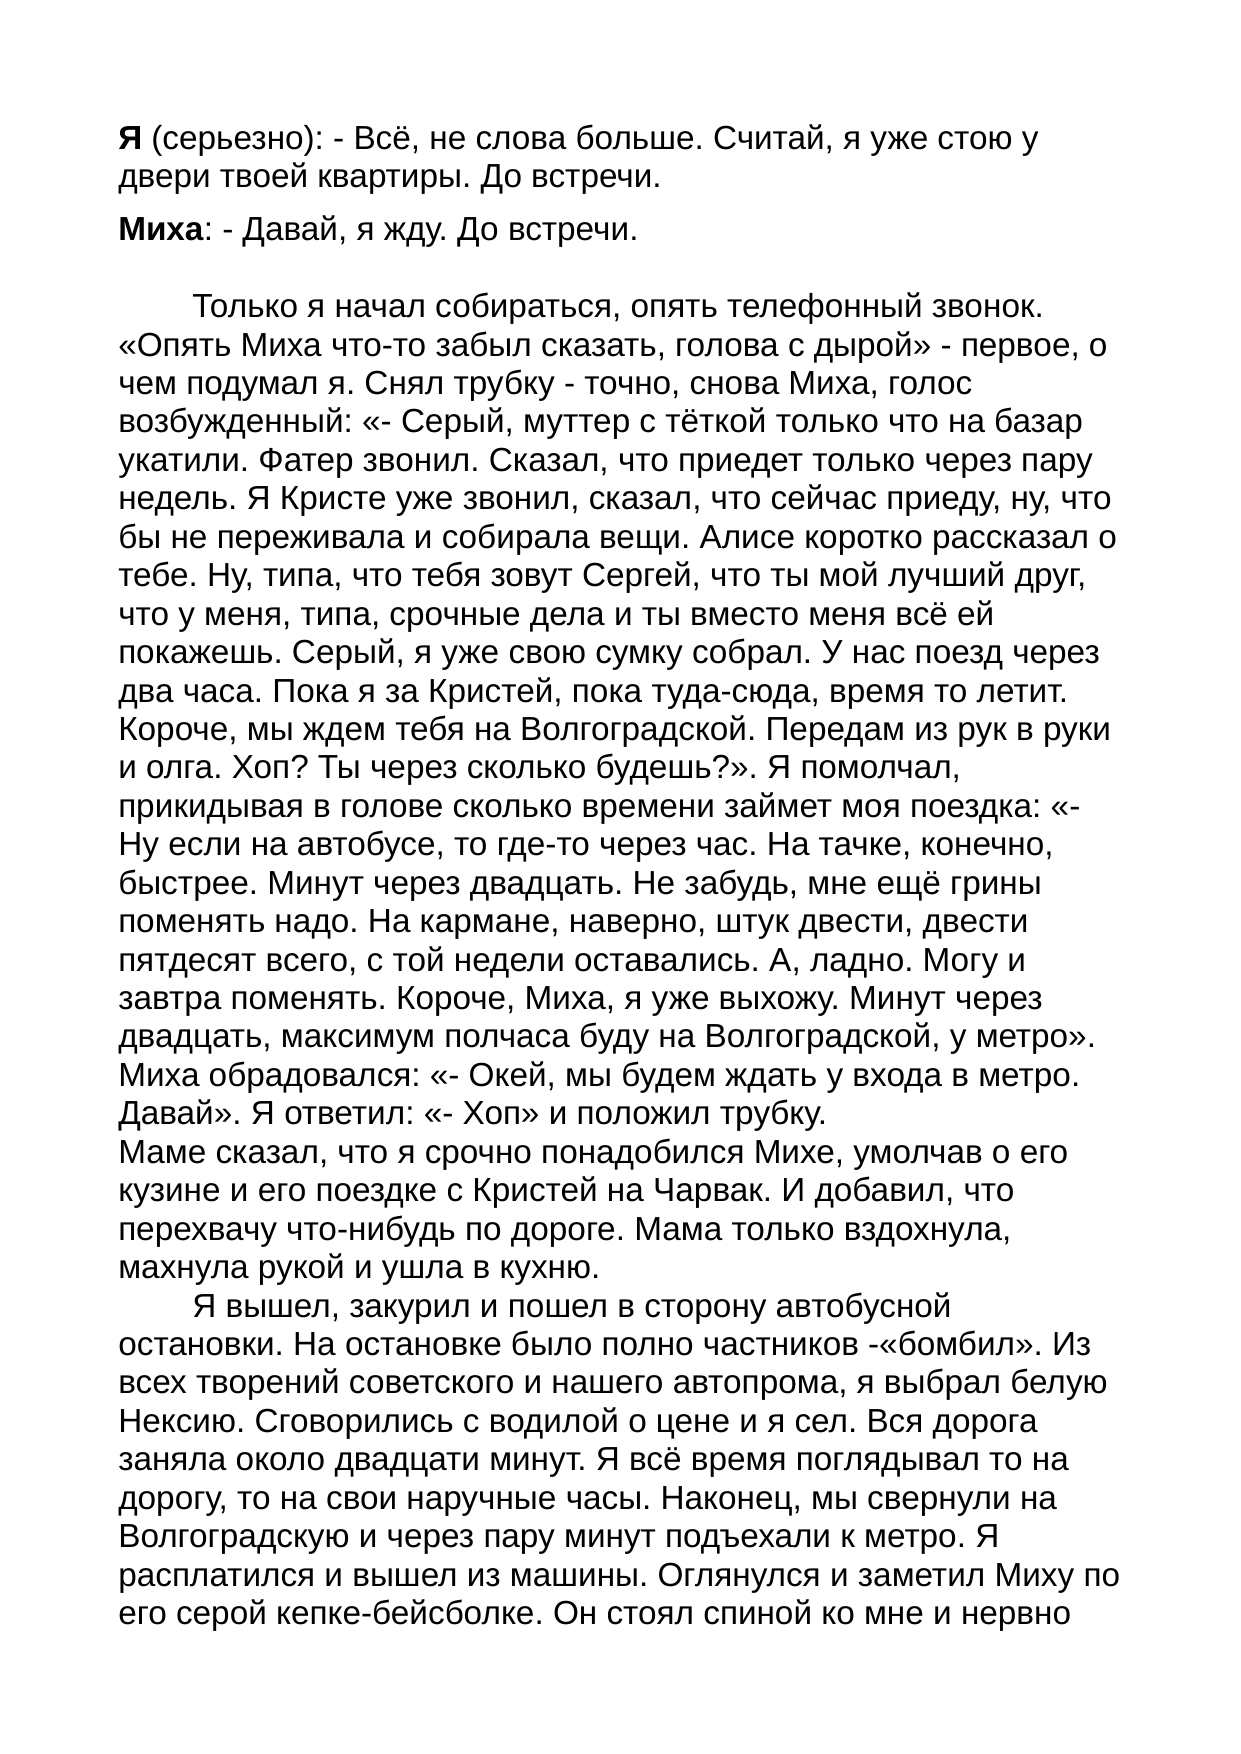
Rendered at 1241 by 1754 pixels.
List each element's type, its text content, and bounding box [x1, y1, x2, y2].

text Я (серьезно): - Всё, не слова больше. Считай, я уже стою у двери твоей квартиры. До встречи. [118, 118, 1122, 195]
text Я вышел, закурил и пошел в сторону автобусной остановки. На остановке было полно частников -«бомбил». Из всех творений советского и нашего автопрома, я выбрал белую Нексию. Сговорились с водилой о цене и я сел. Вся дорога заняла около двадцати минут. Я всё время поглядывал то на дорогу, то на свои наручные часы. Наконец, мы свернули на Волгоградскую и через пару минут подъехали к метро. Я расплатился и вышел из машины. Оглянулся и заметил Миху по его серой кепке-бейсболке. Он стоял спиной ко мне и нервно [118, 1286, 1122, 1632]
text Миха: - Давай, я жду. До встречи. [118, 209, 1122, 248]
text Маме сказал, что я срочно понадобился Михе, умолчав о его кузине и его поездке с Кристей на Чарвак. И добавил, что перехвачу что-нибудь по дороге. Мама только вздохнула, махнула рукой и ушла в кухню. [118, 1132, 1122, 1286]
text Только я начал собираться, опять телефонный звонок. «Опять Миха что-то забыл сказать, голова с дырой» - первое, о чем подумал я. Снял трубку - точно, снова Миха, голос возбужденный: «- Серый, муттер с тёткой только что на базар укатили. Фатер звонил. Сказал, что приедет только через пару недель. Я Кристе уже звонил, сказал, что сейчас приеду, ну, что бы не переживала и собирала вещи. Алисе коротко рассказал о тебе. Ну, типа, что тебя зовут Сергей, что ты мой лучший друг, что у меня, типа, срочные дела и ты вместо меня всё ей покажешь. Серый, я уже свою сумку собрал. У нас поезд через два часа. Пока я за Кристей, пока туда-сюда, время то летит. Короче, мы ждем тебя на Волгоградской. Передам из рук в руки и олга. Хоп? Ты через сколько будешь?». Я помолчал, прикидывая в голове сколько времени займет моя поездка: «- Ну если на автобусе, то где-то через час. На тачке, конечно, быстрее. Минут через двадцать. Не забудь, мне ещё грины поменять надо. На кармане, наверно, штук двести, двести пятдесят всего, с той недели оставались. А, ладно. Могу и завтра поменять. Короче, Миха, я уже выхожу. Минут через двадцать, максимум полчаса буду на Волгоградской, у метро». Миха обрадовался: «- Окей, мы будем ждать у входа в метро. Давай». Я ответил: «- Хоп» и положил трубку. [118, 286, 1122, 1132]
